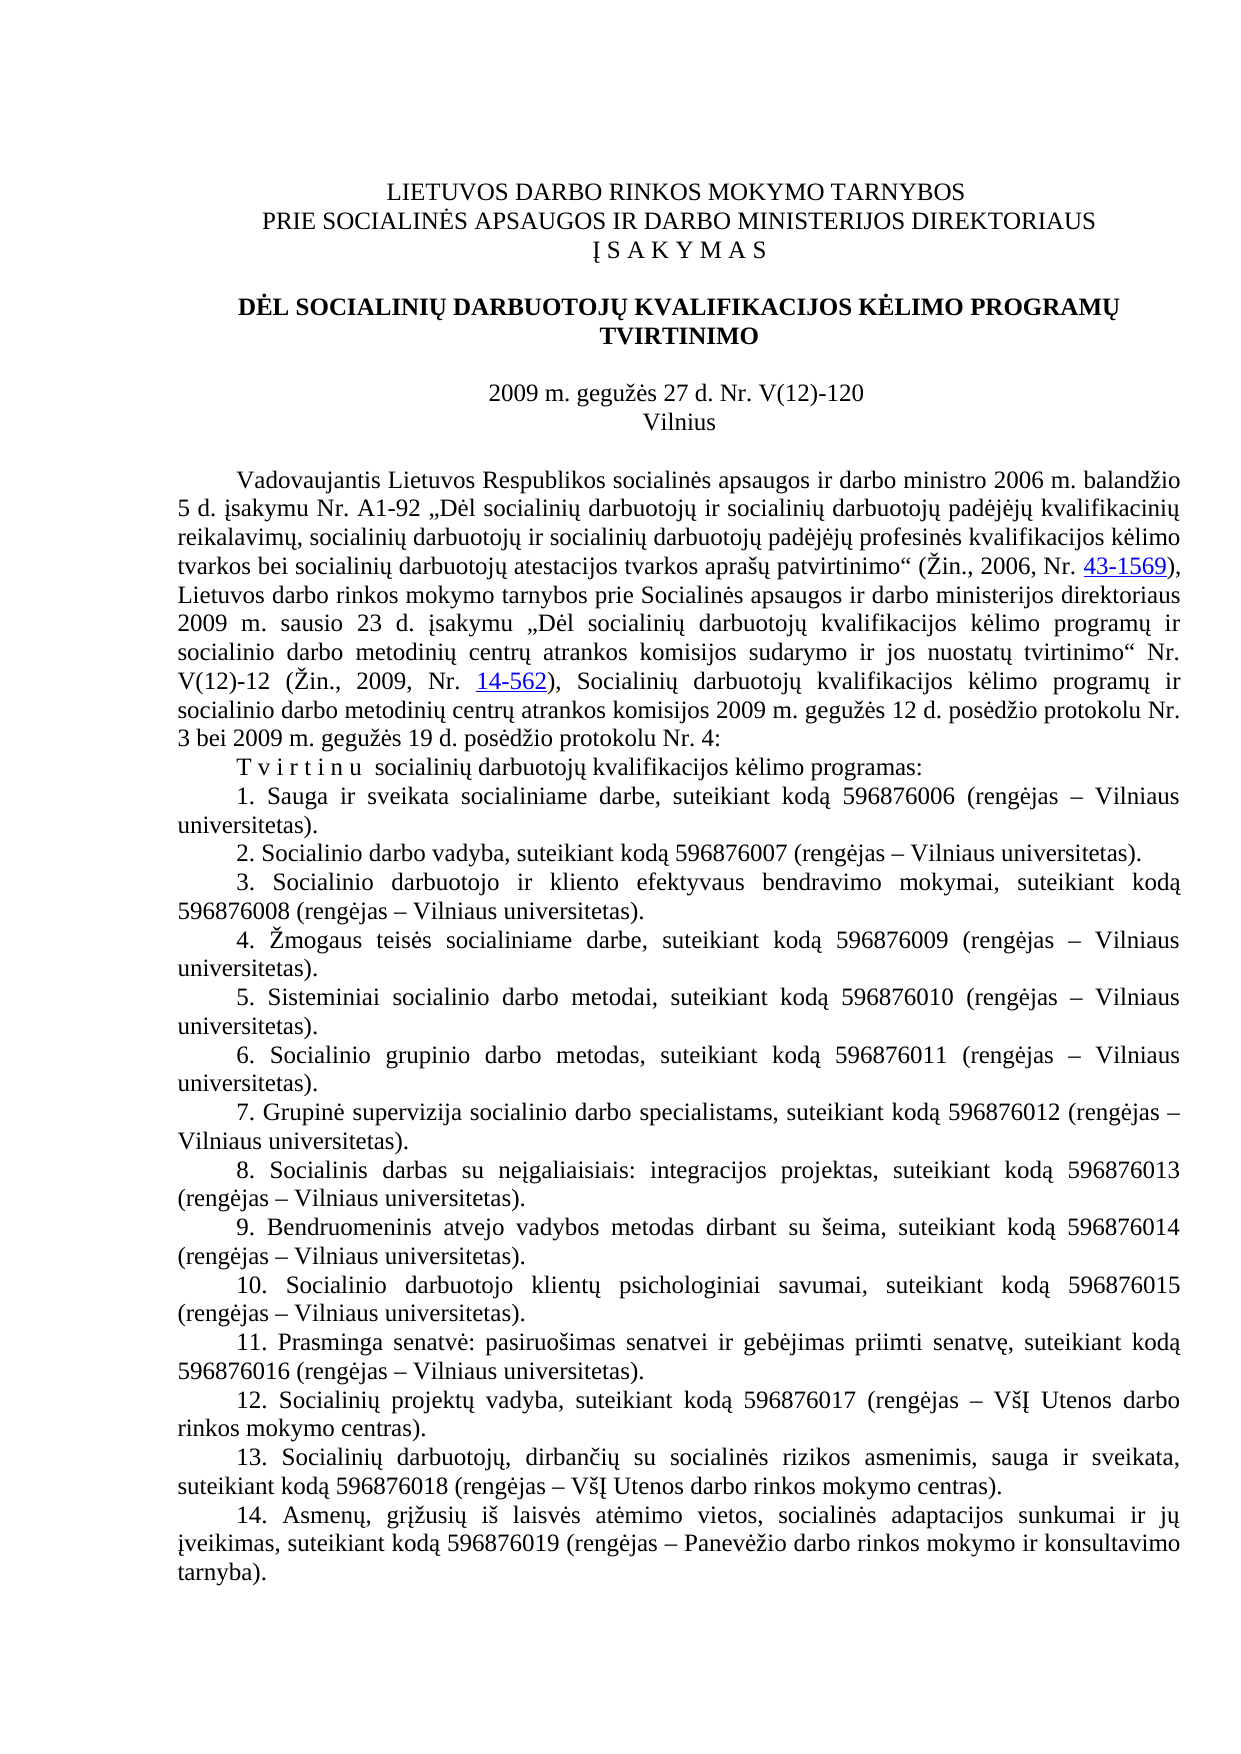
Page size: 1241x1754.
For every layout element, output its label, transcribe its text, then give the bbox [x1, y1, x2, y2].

text 5. Sisteminiai socialinio darbo metodai, suteikiant kodą 596876010 (rengėjas – Vilniaus universitetas). [177, 982, 1181, 1040]
text 9. Bendruomeninis atvejo vadybos metodas dirbant su šeima, suteikiant kodą 596876014 (rengėjas – Vilniaus universitetas). [177, 1212, 1181, 1270]
text 6. Socialinio grupinio darbo metodas, suteikiant kodą 596876011 (rengėjas – Vilniaus universitetas). [177, 1040, 1181, 1097]
text Tvirtinu socialinių darbuotojų kvalifikacijos kėlimo programas: [177, 752, 1181, 781]
text 2. Socialinio darbo vadyba, suteikiant kodą 596876007 (rengėjas – Vilniaus universitetas). [177, 838, 1181, 867]
text 2009 m. gegužės 27 d. Nr. V(12)-120 [177, 378, 1181, 407]
text 10. Socialinio darbuotojo klientų psichologiniai savumai, suteikiant kodą 596876015 (rengėjas – Vilniaus universitetas). [177, 1270, 1181, 1327]
text 14. Asmenų, grįžusių iš laisvės atėmimo vietos, socialinės adaptacijos sunkumai ir jų įveikimas, suteikiant kodą 596876019 (rengėjas – Panevėžio darbo rinkos mokymo ir konsultavimo tarnyba). [177, 1500, 1181, 1586]
text 7. Grupinė supervizija socialinio darbo specialistams, suteikiant kodą 596876012 (rengėjas – Vilniaus universitetas). [177, 1097, 1181, 1155]
text PRIE SOCIALINĖS APSAUGOS IR DARBO MINISTERIJOS DIREKTORIAUS [177, 206, 1181, 235]
text ĮSAKYMAS [177, 235, 1181, 263]
text 13. Socialinių darbuotojų, dirbančių su socialinės rizikos asmenimis, sauga ir sveikata, suteikiant kodą 596876018 (rengėjas – VšĮ Utenos darbo rinkos mokymo centras). [177, 1442, 1181, 1500]
text Vilnius [177, 407, 1181, 436]
text 12. Socialinių projektų vadyba, suteikiant kodą 596876017 (rengėjas – VšĮ Utenos darbo rinkos mokymo centras). [177, 1385, 1181, 1442]
text 8. Socialinis darbas su neįgaliaisiais: integracijos projektas, suteikiant kodą 596876013 (rengėjas – Vilniaus universitetas). [177, 1155, 1181, 1212]
text 4. Žmogaus teisės socialiniame darbe, suteikiant kodą 596876009 (rengėjas – Vilniaus universitetas). [177, 925, 1181, 982]
text LIETUVOS DARBO RINKOS MOKYMO TARNYBOS [177, 177, 1181, 206]
text 3. Socialinio darbuotojo ir kliento efektyvaus bendravimo mokymai, suteikiant kodą 596876008 (rengėjas – Vilniaus universitetas). [177, 867, 1181, 925]
text DĖL SOCIALINIŲ DARBUOTOJŲ KVALIFIKACIJOS KĖLIMO PROGRAMŲ TVIRTINIMO [177, 292, 1181, 350]
text 11. Prasminga senatvė: pasiruošimas senatvei ir gebėjimas priimti senatvę, suteikiant kodą 596876016 (rengėjas – Vilniaus universitetas). [177, 1327, 1181, 1385]
text 1. Sauga ir sveikata socialiniame darbe, suteikiant kodą 596876006 (rengėjas – Vilniaus universitetas). [177, 781, 1181, 838]
text Vadovaujantis Lietuvos Respublikos socialinės apsaugos ir darbo ministro 2006 m. balandžio 5 d. įsakymu Nr. A1-92 „Dėl socialinių darbuotojų ir socialinių darbuotojų padėjėjų kvalifikacinių reikalavimų, socialinių darbuotojų ir socialinių darbuotojų padėjėjų profesinės kvalifikacijos kėlimo tvarkos bei socialinių darbuotojų atestacijos tvarkos aprašų patvirtinimo“ (Žin., 2006, Nr. 43-1569), Lietuvos darbo rinkos mokymo tarnybos prie Socialinės apsaugos ir darbo ministerijos direktoriaus 2009 m. sausio 23 d. įsakymu „Dėl socialinių darbuotojų kvalifikacijos kėlimo programų ir socialinio darbo metodinių centrų atrankos komisijos sudarymo ir jos nuostatų tvirtinimo“ Nr. V(12)-12 (Žin., 2009, Nr. 14-562), Socialinių darbuotojų kvalifikacijos kėlimo programų ir socialinio darbo metodinių centrų atrankos komisijos 2009 m. gegužės 12 d. posėdžio protokolu Nr. 3 bei 2009 m. gegužės 19 d. posėdžio protokolu Nr. 4: [177, 465, 1181, 752]
